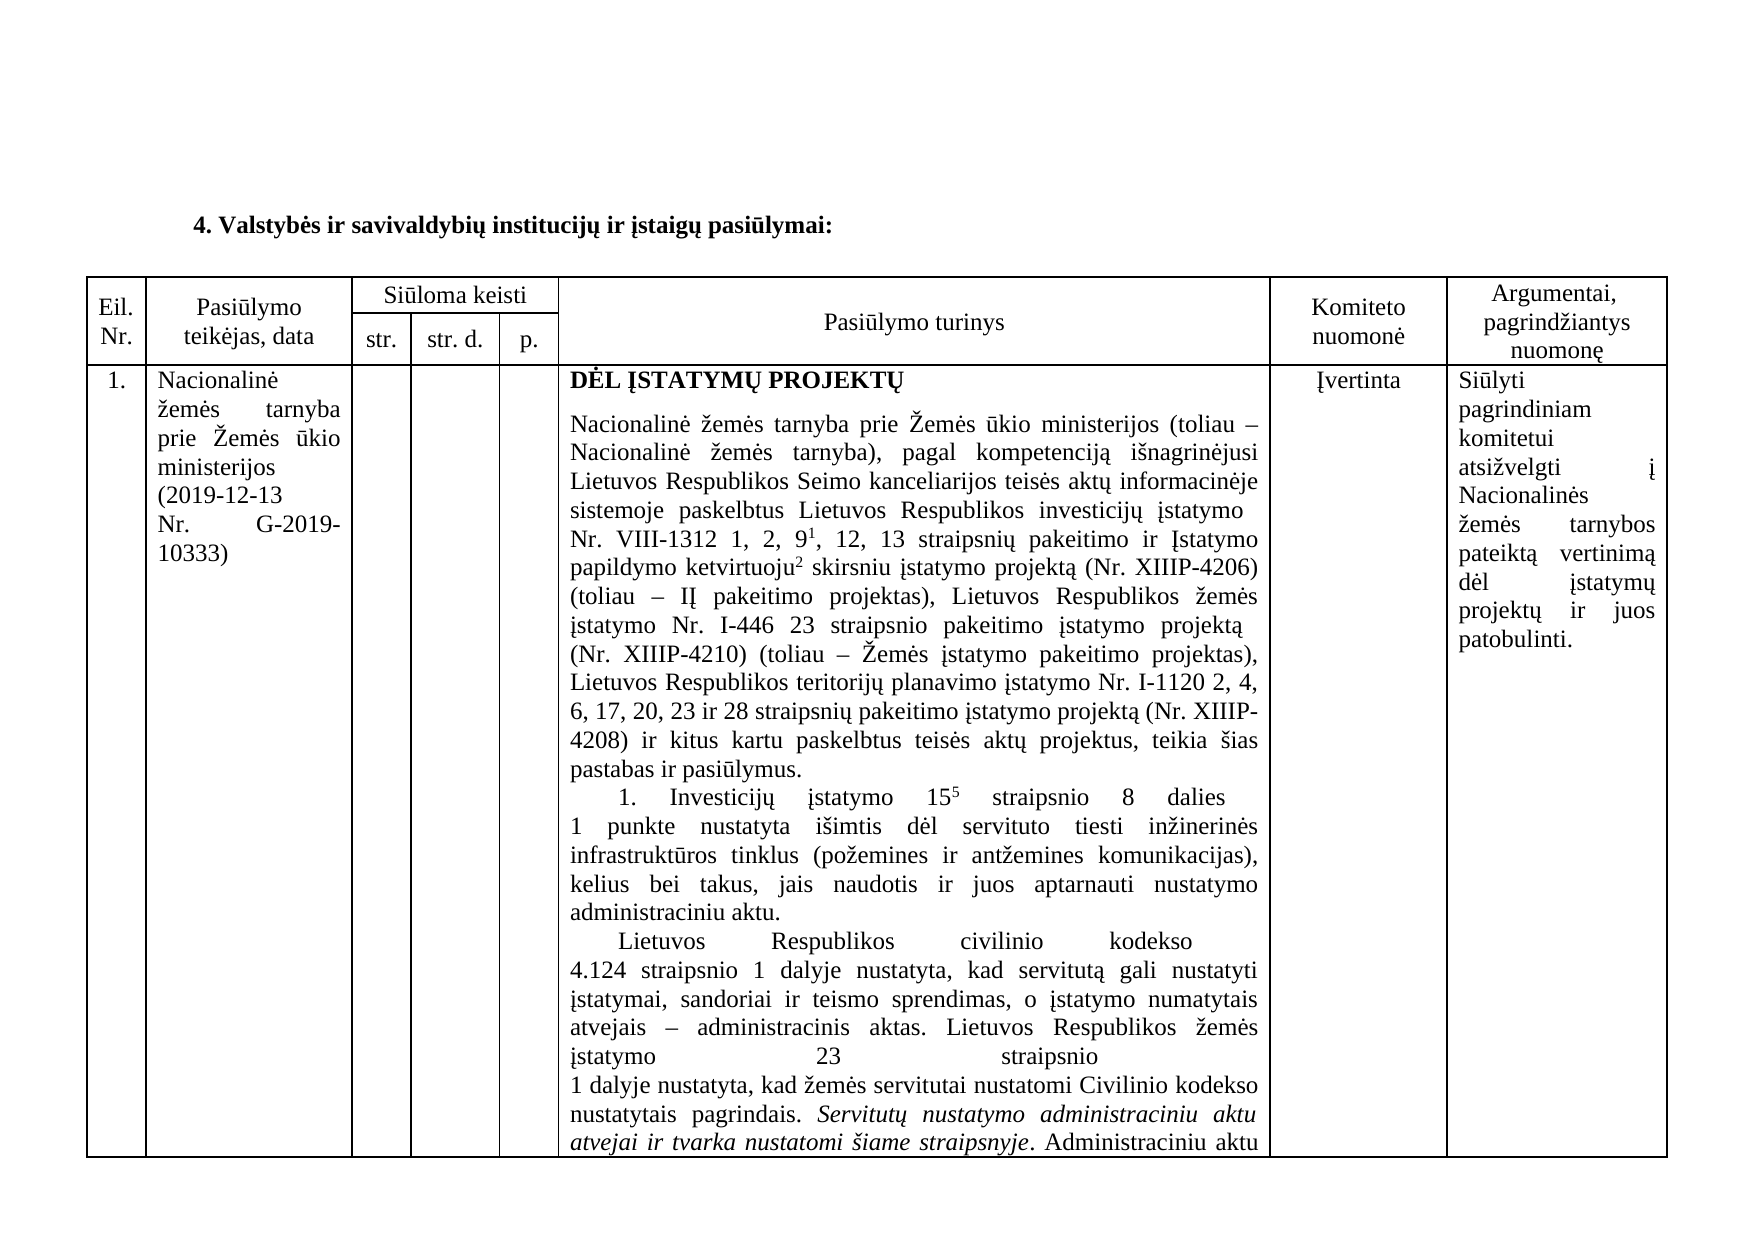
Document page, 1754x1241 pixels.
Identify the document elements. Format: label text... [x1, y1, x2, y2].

table_cell Siūlyti pagrindiniam komitetui atsižvelgti į Nacionalinės žemės tarnybos pateiktą vertinimą dėl įstatymų projektų ir juos patobulinti. [1448, 366, 1666, 1156]
text 4. Valstybės ir savivaldybių institucijų ir įstaigų pasiūlymai: [118, 210, 1635, 239]
table_cell Nacionalinė žemės tarnyba prie Žemės ūkio ministerijos (2019-12-13 Nr. G-2019-10333) [147, 366, 351, 1156]
table_cell str. [353, 314, 410, 364]
table_cell str. d. [412, 314, 499, 364]
table_header Pasiūlymo teikėjas, data [147, 278, 351, 364]
table_cell [412, 366, 499, 1156]
table_header Eil. Nr. [88, 278, 145, 364]
table_header Argumentai, pagrindžiantys nuomonę [1448, 278, 1666, 364]
table_cell 1. [88, 366, 145, 1156]
table_header Siūloma keisti [353, 278, 558, 312]
table_cell [353, 366, 410, 1156]
table_cell p. [500, 314, 558, 364]
table_header Komiteto nuomonė [1271, 278, 1446, 364]
table_cell [500, 366, 558, 1156]
table_cell Įvertinta [1271, 366, 1446, 1156]
table_header Pasiūlymo turinys [559, 278, 1269, 364]
table_cell DĖL ĮSTATYMŲ PROJEKTŲ Nacionalinė žemės tarnyba prie Žemės ūkio ministerijos (toliau – Nacionalinė žemės tarnyba), pagal kompetenciją išnagrinėjusi Lietuvos Respublikos Seimo kanceliarijos teisės aktų informacinėje sistemoje paskelbtus Lietuvos Respublikos investicijų įstatymo Nr. VIII-1312 1, 2, 91, 12, 13 straipsnių pakeitimo ir Įstatymo papildymo ketvirtuoju2 skirsniu įstatymo projektą (Nr. XIIIP-4206) (toliau – IĮ pakeitimo projektas), Lietuvos Respublikos žemės įstatymo Nr. I-446 23 straipsnio pakeitimo įstatymo projektą (Nr. XIIIP-4210) (toliau – Žemės įstatymo pakeitimo projektas), Lietuvos Respublikos teritorijų planavimo įstatymo Nr. I-1120 2, 4, 6, 17, 20, 23 ir 28 straipsnių pakeitimo įstatymo projektą (Nr. XIIIP-4208) ir kitus kartu paskelbtus teisės aktų projektus, teikia šias pastabas ir pasiūlymus. 1. Investicijų įstatymo 155 straipsnio 8 dalies 1 punkte nustatyta išimtis dėl servituto tiesti inžinerinės infrastruktūros tinklus (požemines ir antžemines komunikacijas), kelius bei takus, jais naudotis ir juos aptarnauti nustatymo administraciniu aktu. Lietuvos Respublikos civilinio kodekso 4.124 straipsnio 1 dalyje nustatyta, kad servitutą gali nustatyti įstatymai, sandoriai ir teismo sprendimas, o įstatymo numatytais atvejais – administracinis aktas. Lietuvos Respublikos žemės įstatymo 23 straipsnio 1 dalyje nustatyta, kad žemės servitutai nustatomi Civilinio kodekso nustatytais pagrindais. Servitutų nustatymo administraciniu aktu atvejai ir tvarka nustatomi šiame straipsnyje. Administraciniu aktu [559, 366, 1269, 1156]
